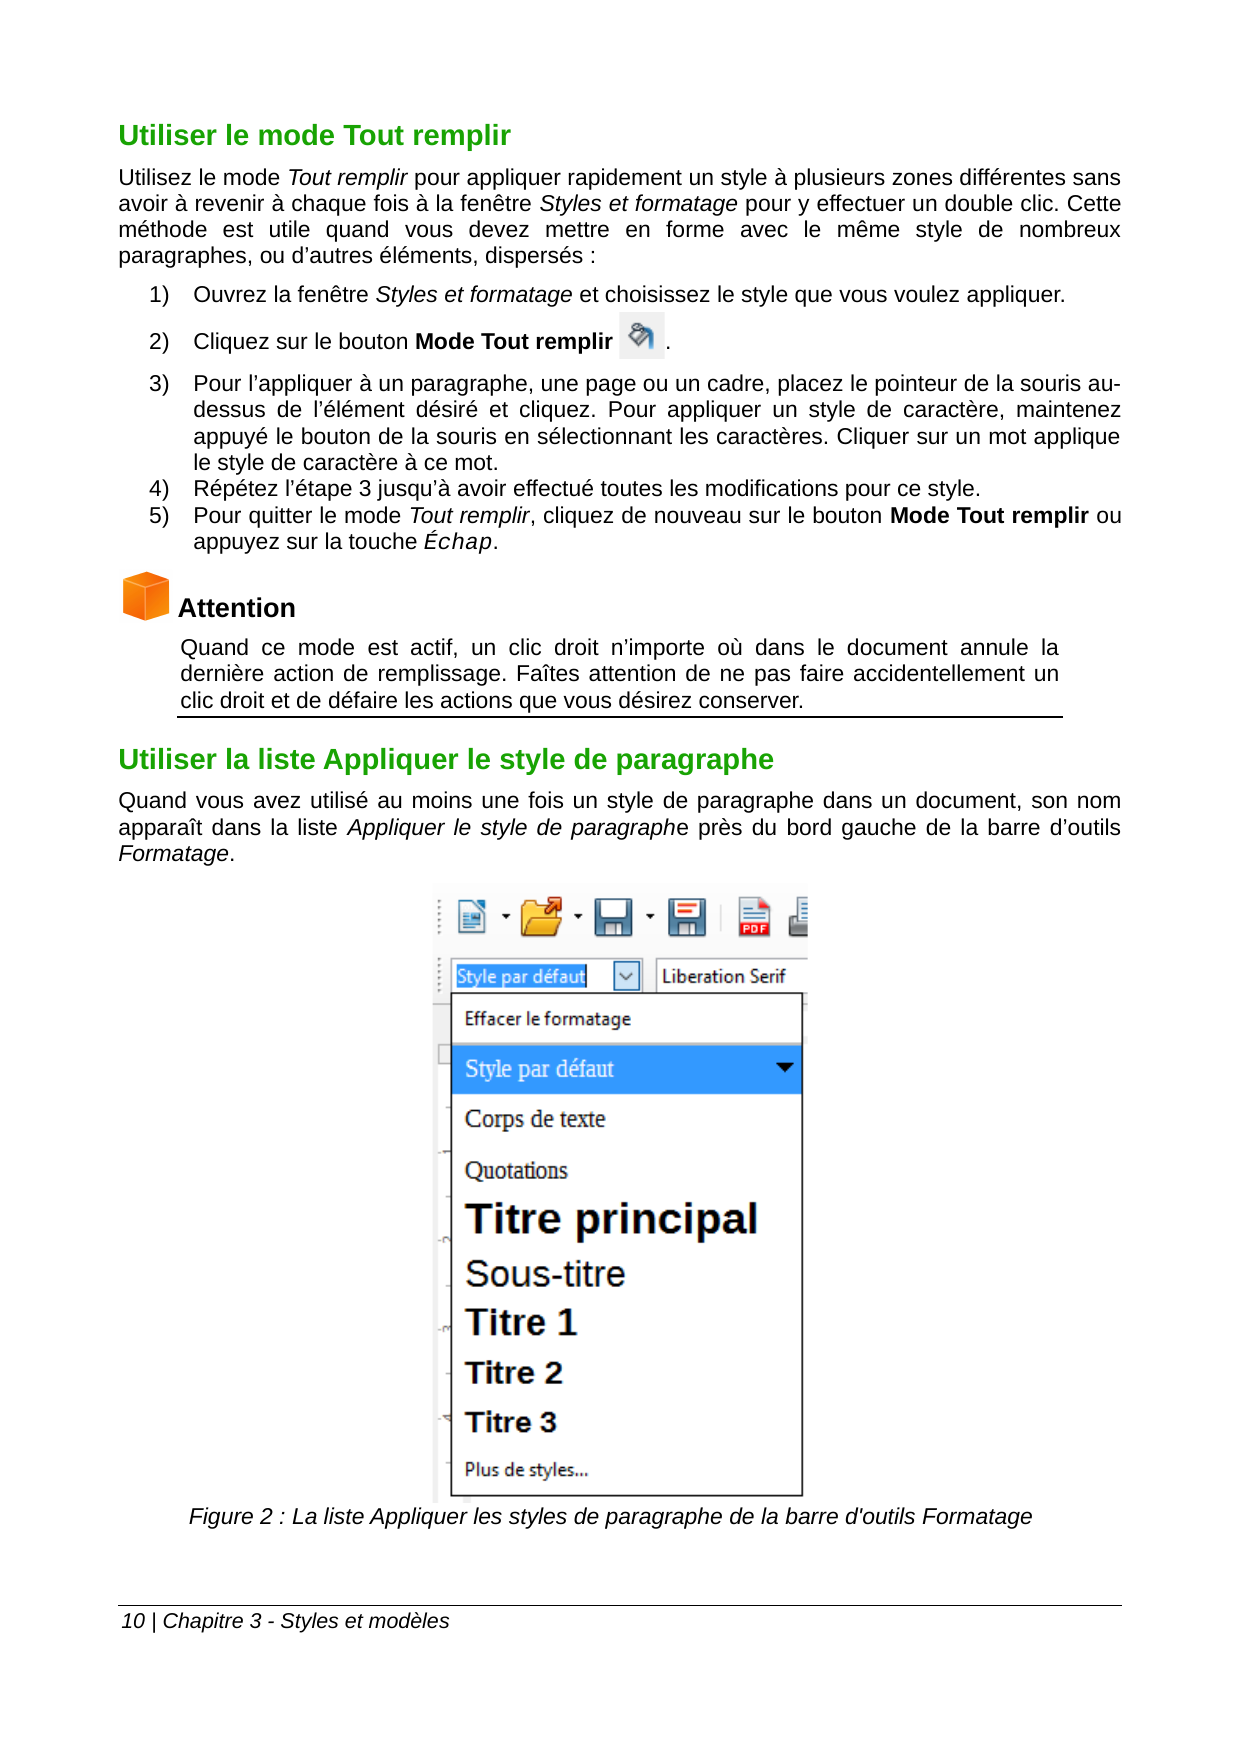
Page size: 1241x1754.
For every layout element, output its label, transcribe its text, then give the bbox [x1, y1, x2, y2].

list Répétez l’étape 3 jusqu’à avoir effectué toutes les modifications pour ce style. [169, 475, 1122, 502]
subtitle Utiliser la liste Appliquer le style de paragraphe [118, 742, 1122, 775]
picture [119, 569, 173, 623]
list Ouvrez la fenêtre Styles et formatage et choisissez le style que vous voulez appliquer. [169, 281, 1122, 307]
text Utilisez le mode Tout remplir pour appliquer rapidement un style à plusieurs zones différentes sans avoir à revenir à chaque fois à la fenêtre Styles et formatage pour y effectuer un double clic. Cette méthode est utile quand vous devez mettre en forme avec le même style de nombreux paragraphes, ou d’autres éléments, dispersés : [118, 163, 1122, 269]
text Figure 2 : La liste Appliquer les styles de paragraphe de la barre d'outils Formatage [189, 1503, 1052, 1529]
picture [619, 312, 665, 359]
list Pour quitter le mode Tout remplir, cliquez de nouveau sur le bouton Mode Tout remplir ou appuyez sur la touche Échap. [169, 502, 1122, 556]
text Quand ce mode est actif, un clic droit n’importe où dans le document annule la dernière action de remplissage. Faîtes attention de ne pas faire accidentellement un clic droit et de défaire les actions que vous désirez conserver. [177, 631, 1063, 716]
subtitle Attention [118, 568, 1122, 623]
picture [432, 883, 808, 1503]
text Quand vous avez utilisé au moins une fois un style de paragraphe dans un document, son nom apparaît dans la liste Appliquer le style de paragraphe près du bord gauche de la barre d’outils Formatage. [118, 787, 1122, 866]
list Pour l’appliquer à un paragraphe, une page ou un cadre, placez le pointeur de la souris au-dessus de l’élément désiré et cliquez. Pour appliquer un style de caractère, maintenez appuyé le bouton de la souris en sélectionnant les caractères. Cliquer sur un mot applique le style de caractère à ce mot. [169, 370, 1122, 475]
subtitle Utiliser le mode Tout remplir [118, 118, 1122, 152]
list Cliquez sur le bouton Mode Tout remplir . [169, 307, 1122, 370]
